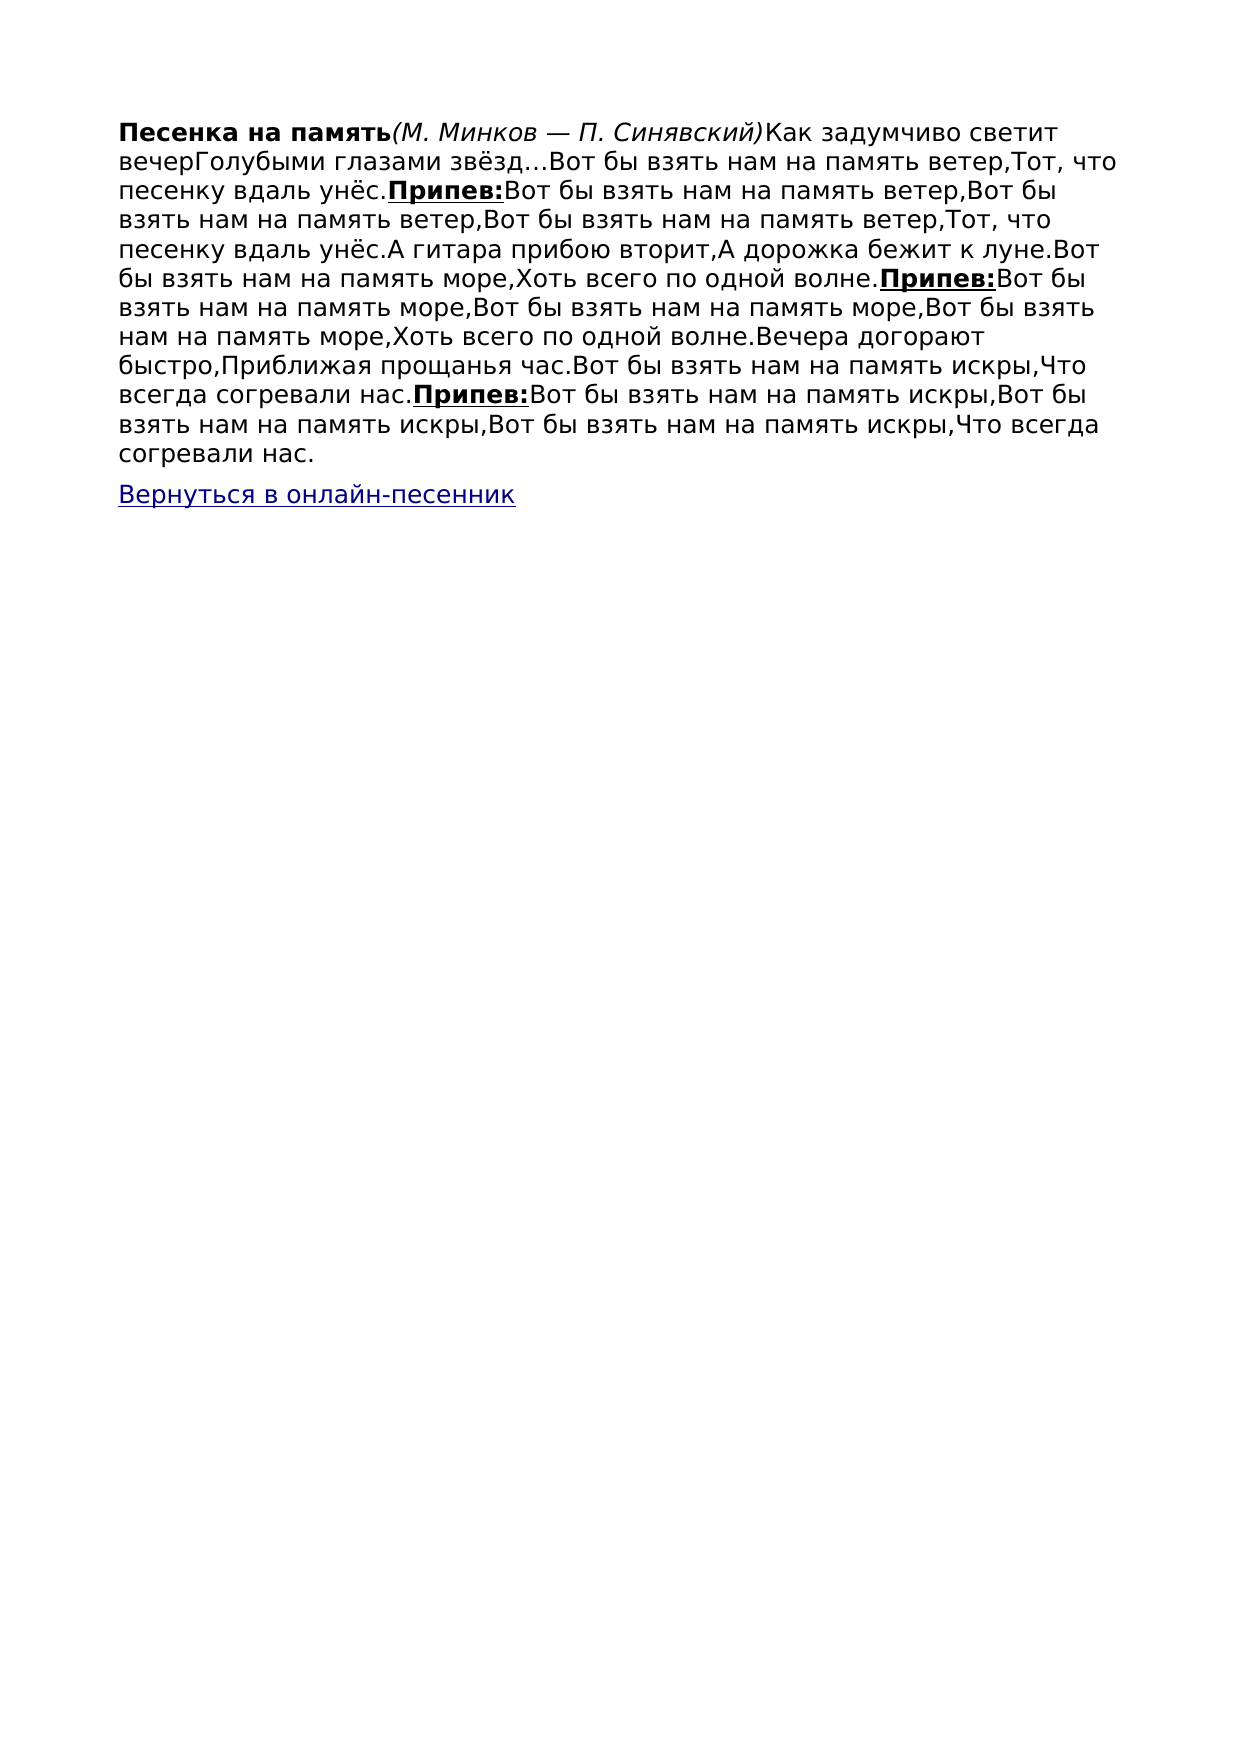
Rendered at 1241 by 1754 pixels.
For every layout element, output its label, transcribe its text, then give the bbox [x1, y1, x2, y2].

text Песенка на память(М. Минков — П. Синявский)Как задумчиво светит вечерГолубыми глазами звёзд…Вот бы взять нам на память ветер,Тот, что песенку вдаль унёс.Припев:Вот бы взять нам на память ветер,Вот бы взять нам на память ветер,Вот бы взять нам на память ветер,Тот, что песенку вдаль унёс.А гитара прибою вторит,А дорожка бежит к луне.Вот бы взять нам на память море,Хоть всего по одной волне.Припев:Вот бы взять нам на память море,Вот бы взять нам на память море,Вот бы взять нам на память море,Хоть всего по одной волне.Вечера догорают быстро,Приближая прощанья час.Вот бы взять нам на память искры,Что всегда согревали нас.Припев:Вот бы взять нам на память искры,Вот бы взять нам на память искры,Вот бы взять нам на память искры,Что всегда согревали нас. [118, 118, 1122, 468]
text Вернуться в онлайн-песенник [118, 481, 1122, 510]
